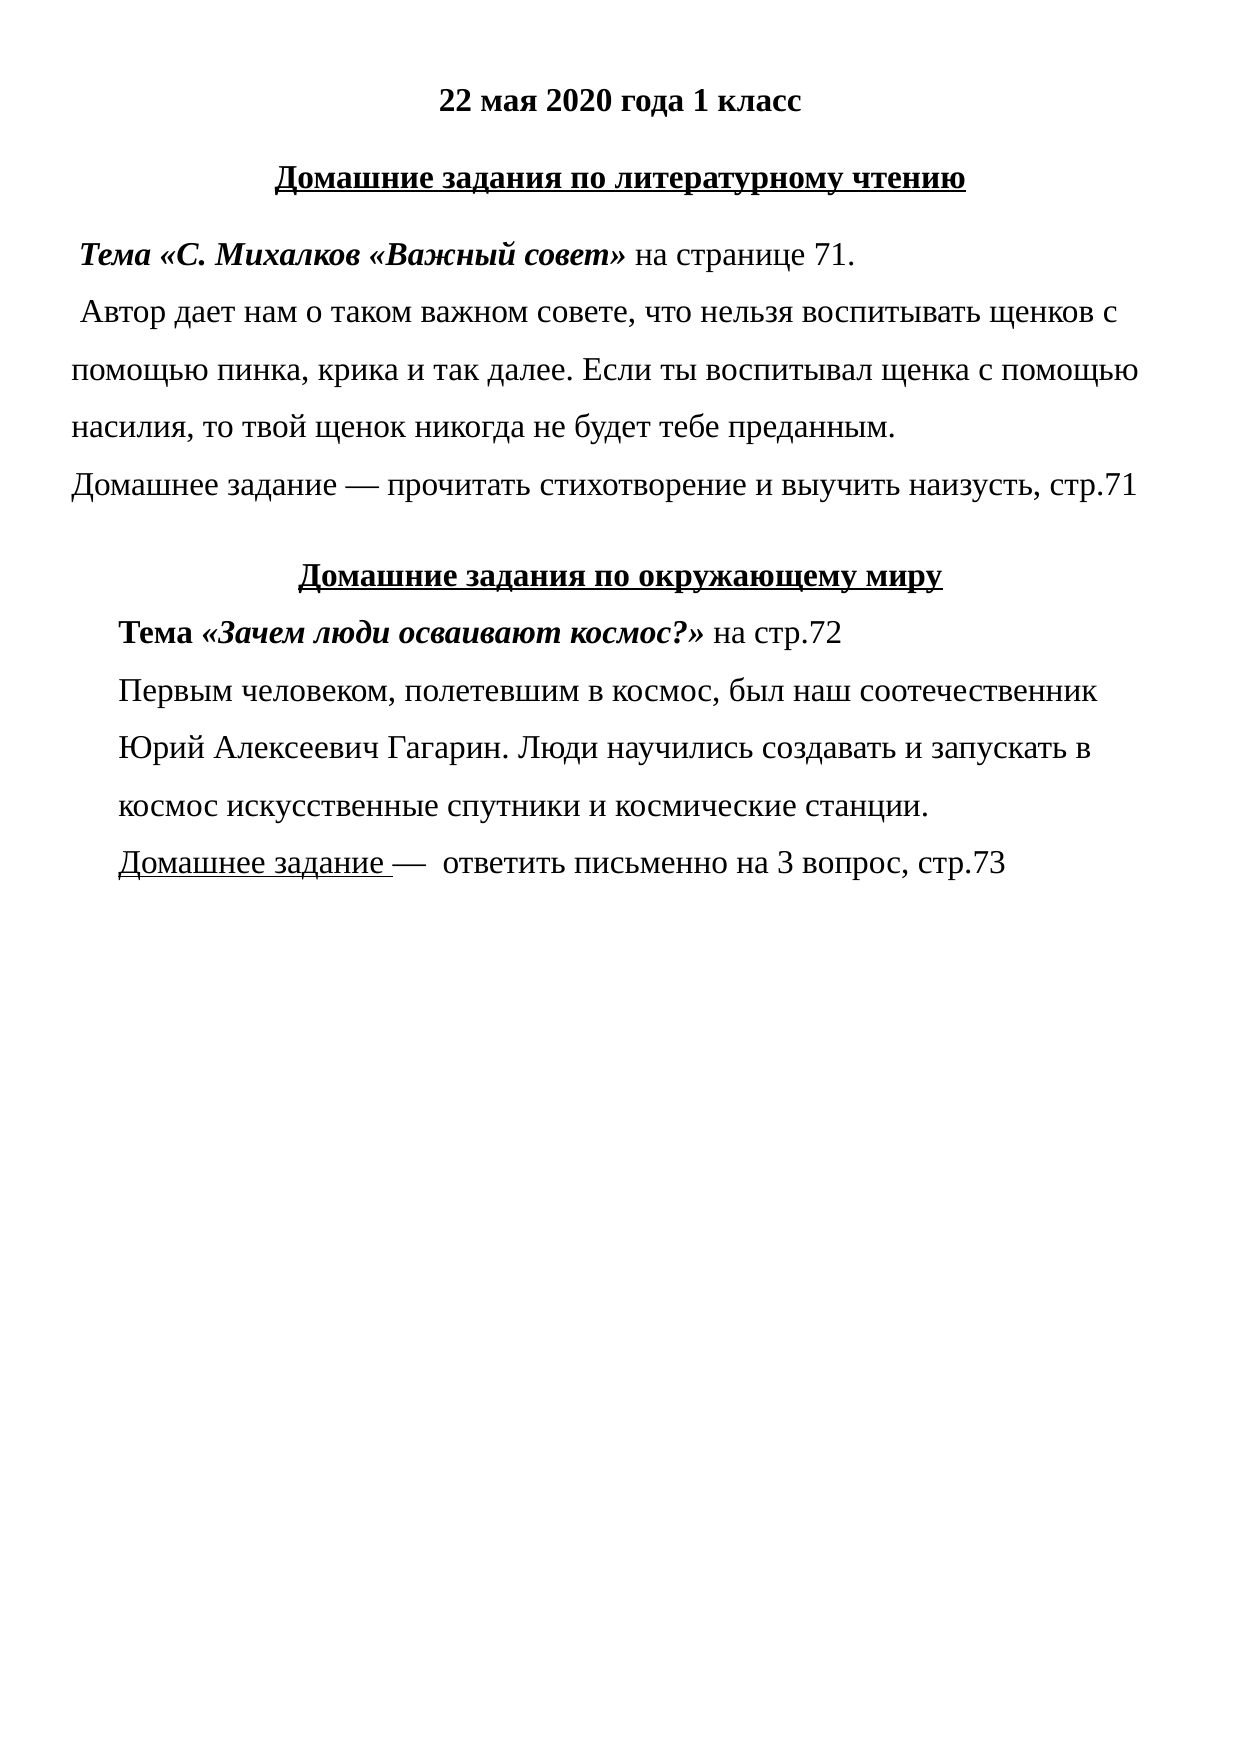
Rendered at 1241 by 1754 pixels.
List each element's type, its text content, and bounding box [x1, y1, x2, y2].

text Домашнее задание — ответить письменно на 3 вопрос, стр.73 [118, 842, 1122, 881]
text Домашние задания по литературному чтению [118, 157, 1122, 196]
text Тема «Зачем люди осваивают космос?» на стр.72 [118, 612, 1122, 651]
text Тема «С. Михалков «Важный совет» на странице 71. [71, 234, 1180, 272]
text Автор дает нам о таком важном совете, что нельзя воспитывать щенков с помощью пинка, крика и так далее. Если ты воспитывал щенка с помощью насилия, то твой щенок никогда не будет тебе преданным. [71, 291, 1180, 445]
text Первым человеком, полетевшим в космос, был наш соотечественник Юрий Алексеевич Гагарин. Люди научились создавать и запускать в космос искусственные спутники и космические станции. [118, 670, 1122, 823]
text 22 мая 2020 года 1 класс [118, 81, 1122, 119]
text Домашнее задание — прочитать стихотворение и выучить наизусть, стр.71 [71, 464, 1180, 502]
text Домашние задания по окружающему миру [118, 555, 1122, 593]
